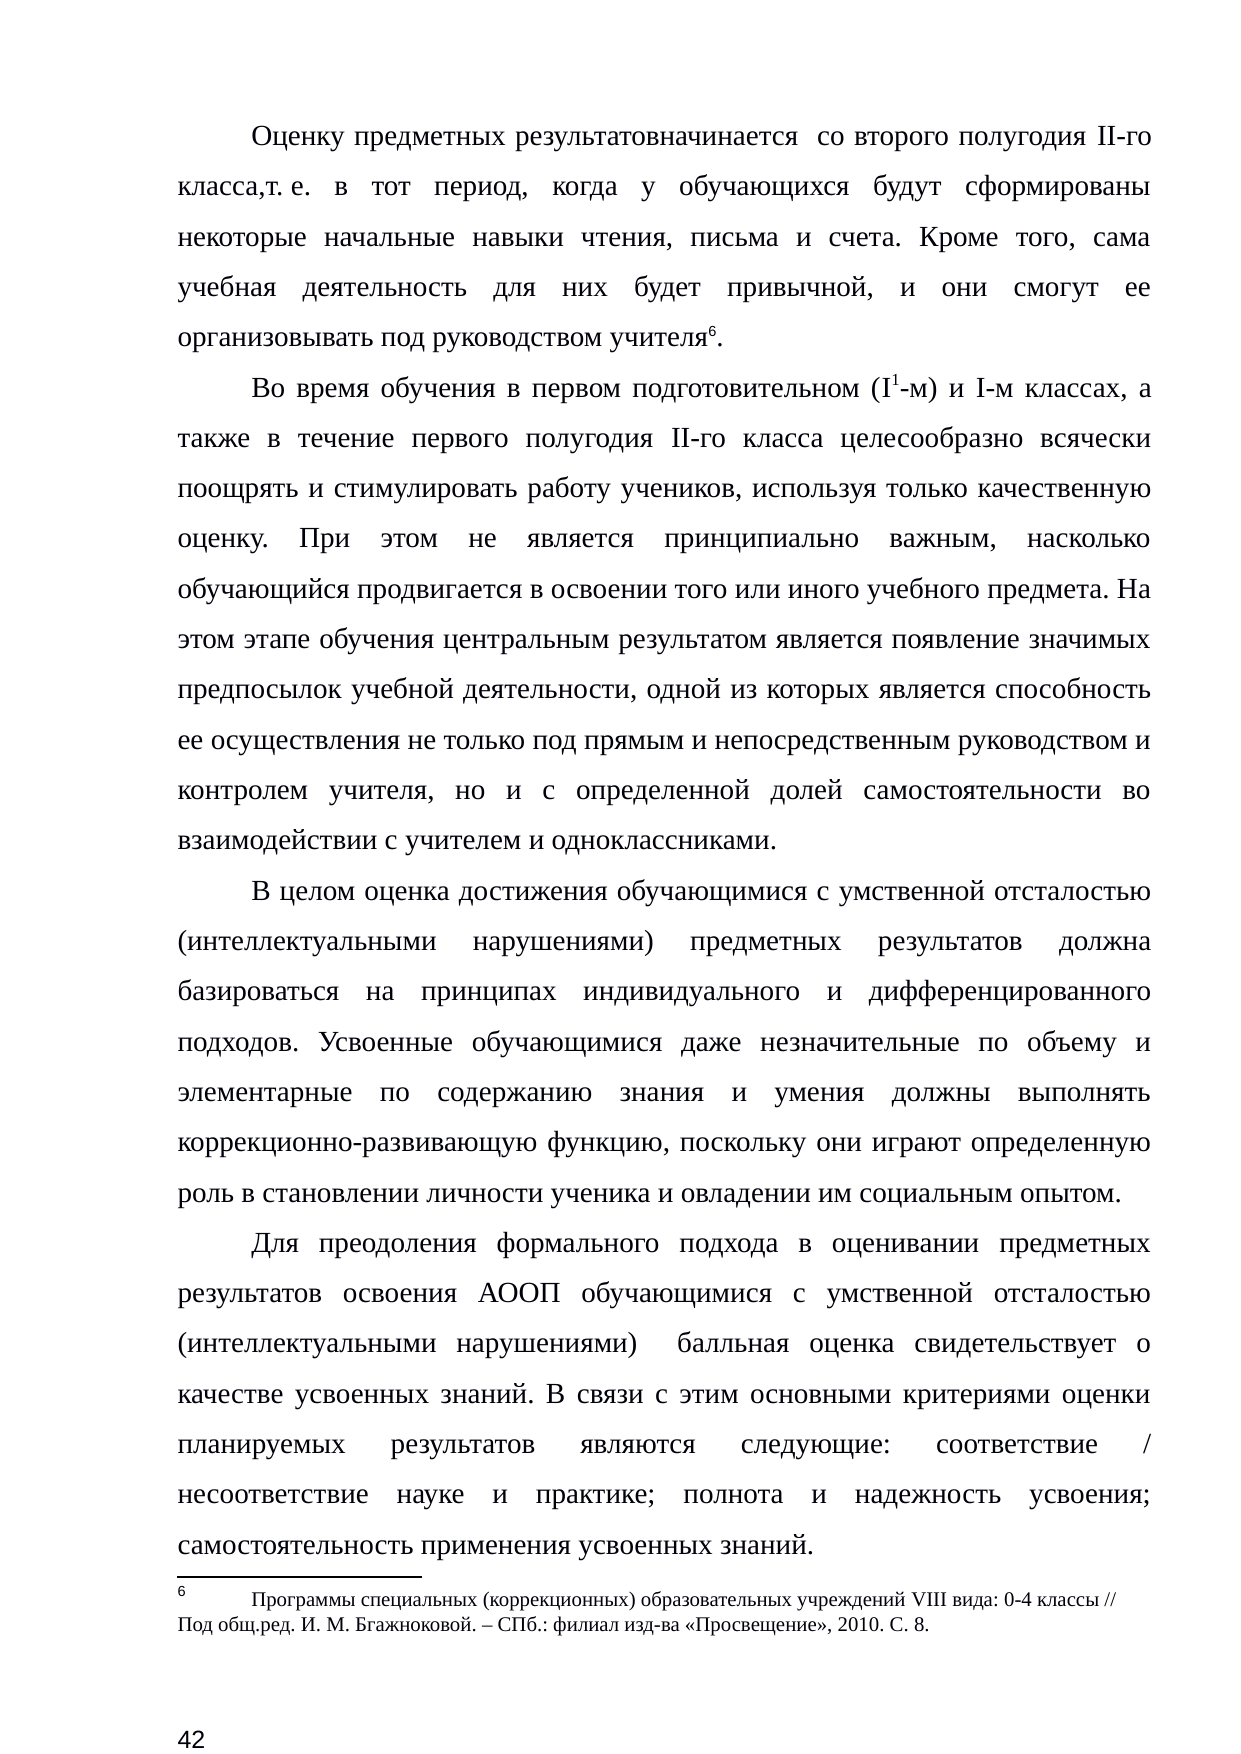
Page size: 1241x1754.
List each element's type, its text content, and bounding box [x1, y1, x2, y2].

text В целом оценка достижения обучающимися с умственной отсталостью (интеллектуальными нарушениями) предметных результатов должна базироваться на принципах индивидуального и дифференцированного подходов. Усвоенные обучающимися даже незначительные по объему и элементарные по содержанию знания и умения должны выполнять коррекционно-развивающую функцию, поскольку они играют определенную роль в становлении личности ученика и овладении им социальным опытом. [177, 873, 1152, 1208]
text Оценку предметных результатовначинается со второго полугодия II-го класса,т. е. в тот период, когда у обучающихся будут сформированы некоторые начальные навыки чтения, письма и счета. Кроме того, сама учебная деятельность для них будет привычной, и они смогут ее организовывать под руководством учителя. [177, 118, 1152, 353]
text Для преодоления формального подхода в оценивании предметных результатов освоения АООП обучающимися с умственной отсталостью (интеллектуальными нарушениями) балльная оценка свидетельствует о качестве усвоенных знаний. В связи с этим основными критериями оценки планируемых результатов являются следующие: соответствие / несоответствие науке и практике; полнота и надежность усвоения; самостоятельность применения усвоенных знаний. [177, 1225, 1152, 1560]
text Программы специальных (коррекционных) образовательных учреждений VIII вида: 0-4 классы // Под общ.ред. И. М. Бгажноковой. – СПб.: филиал изд-ва «Просвещение», 2010. С. 8. [177, 1583, 1152, 1636]
text Во время обучения в первом подготовительном (I1-м) и I-м классах, а также в течение первого полугодия II-го класса целесообразно всячески поощрять и стимулировать работу учеников, используя только качественную оценку. При этом не является принципиально важным, насколько обучающийся продвигается в освоении того или иного учебного предмета. На этом этапе обучения центральным результатом является появление значимых предпосылок учебной деятельности, одной из которых является способность ее осуществления не только под прямым и непосредственным руководством и контролем учителя, но и с определенной долей самостоятельности во взаимодействии с учителем и одноклассниками. [177, 370, 1152, 856]
